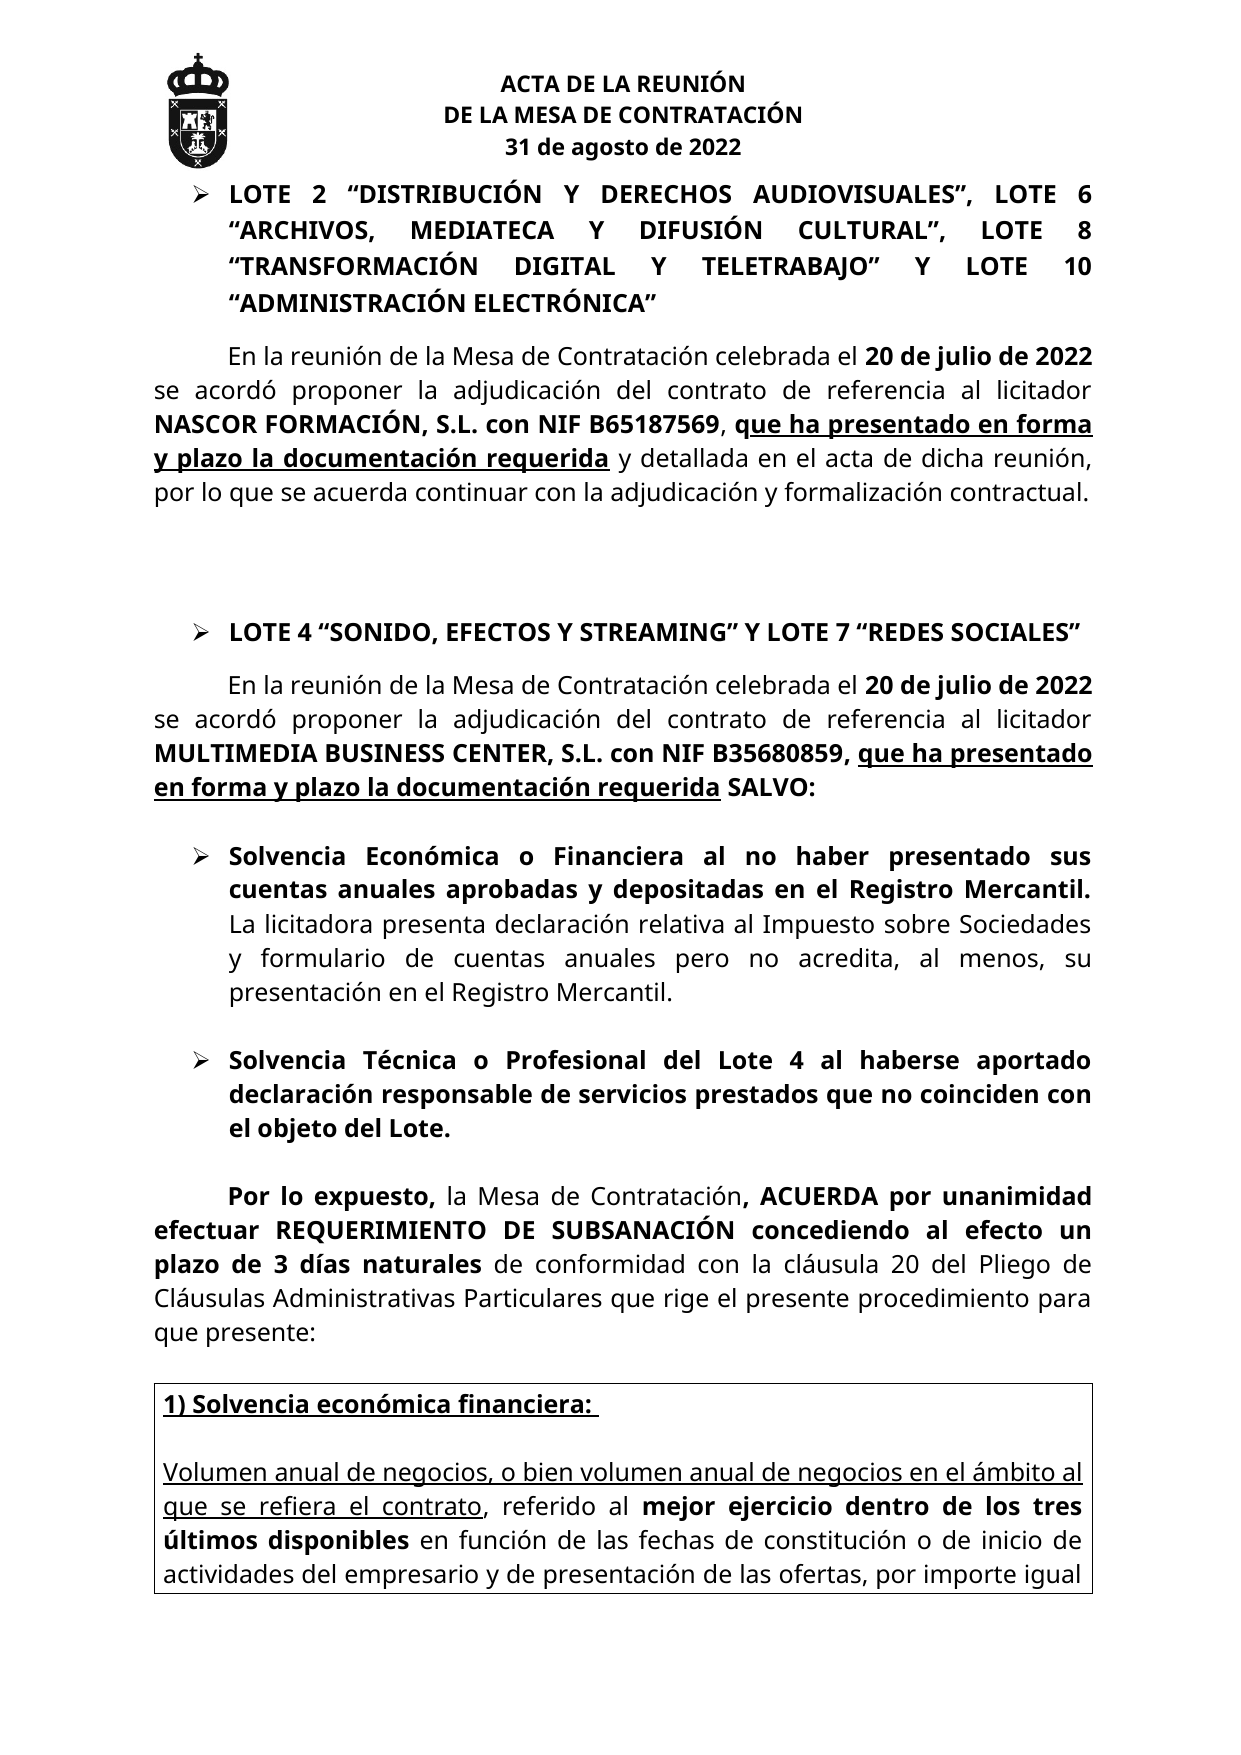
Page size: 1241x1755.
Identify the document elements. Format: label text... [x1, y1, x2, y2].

text En la reunión de la Mesa de Contratación celebrada el 20 de julio de 2022 se acordó proponer la adjudicación del contrato de referencia al licitador MULTIMEDIA BUSINESS CENTER, S.L. con NIF B35680859, que ha presentado en forma y plazo la documentación requerida SALVO: [153, 668, 1093, 804]
list LOTE 2 “DISTRIBUCIÓN Y DERECHOS AUDIOVISUALES”, LOTE 6 “ARCHIVOS, MEDIATECA Y DIFUSIÓN CULTURAL”, LOTE 8 “TRANSFORMACIÓN DIGITAL Y TELETRABAJO” Y LOTE 10 “ADMINISTRACIÓN ELECTRÓNICA” [191, 176, 1093, 319]
list Solvencia Técnica o Profesional del Lote 4 al haberse aportado declaración responsable de servicios prestados que no coinciden con el objeto del Lote. [191, 1042, 1093, 1145]
text En la reunión de la Mesa de Contratación celebrada el 20 de julio de 2022 se acordó proponer la adjudicación del contrato de referencia al licitador NASCOR FORMACIÓN, S.L. con NIF B65187569, que ha presentado en forma y plazo la documentación requerida y detallada en el acta de dicha reunión, por lo que se acuerda continuar con la adjudicación y formalización contractual. [153, 338, 1093, 509]
list Solvencia Económica o Financiera al no haber presentado sus cuentas anuales aprobadas y depositadas en el Registro Mercantil. La licitadora presenta declaración relativa al Impuesto sobre Sociedades y formulario de cuentas anuales pero no acredita, al menos, su presentación en el Registro Mercantil. [191, 838, 1093, 1008]
text Por lo expuesto, la Mesa de Contratación, ACUERDA por unanimidad efectuar REQUERIMIENTO DE SUBSANACIÓN concediendo al efecto un plazo de 3 días naturales de conformidad con la cláusula 20 del Pliego de Cláusulas Administrativas Particulares que rige el presente procedimiento para que presente: [153, 1179, 1093, 1349]
text 1) Solvencia económica financiera: [155, 1384, 1092, 1420]
text Volumen anual de negocios, o bien volumen anual de negocios en el ámbito al que se refiera el contrato, referido al mejor ejercicio dentro de los tres últimos disponibles en función de las fechas de constitución o de inicio de actividades del empresario y de presentación de las ofertas, por importe igual [155, 1451, 1092, 1593]
list LOTE 4 “SONIDO, EFECTOS Y STREAMING” Y LOTE 7 “REDES SOCIALES” [191, 615, 1093, 649]
picture [164, 50, 231, 171]
